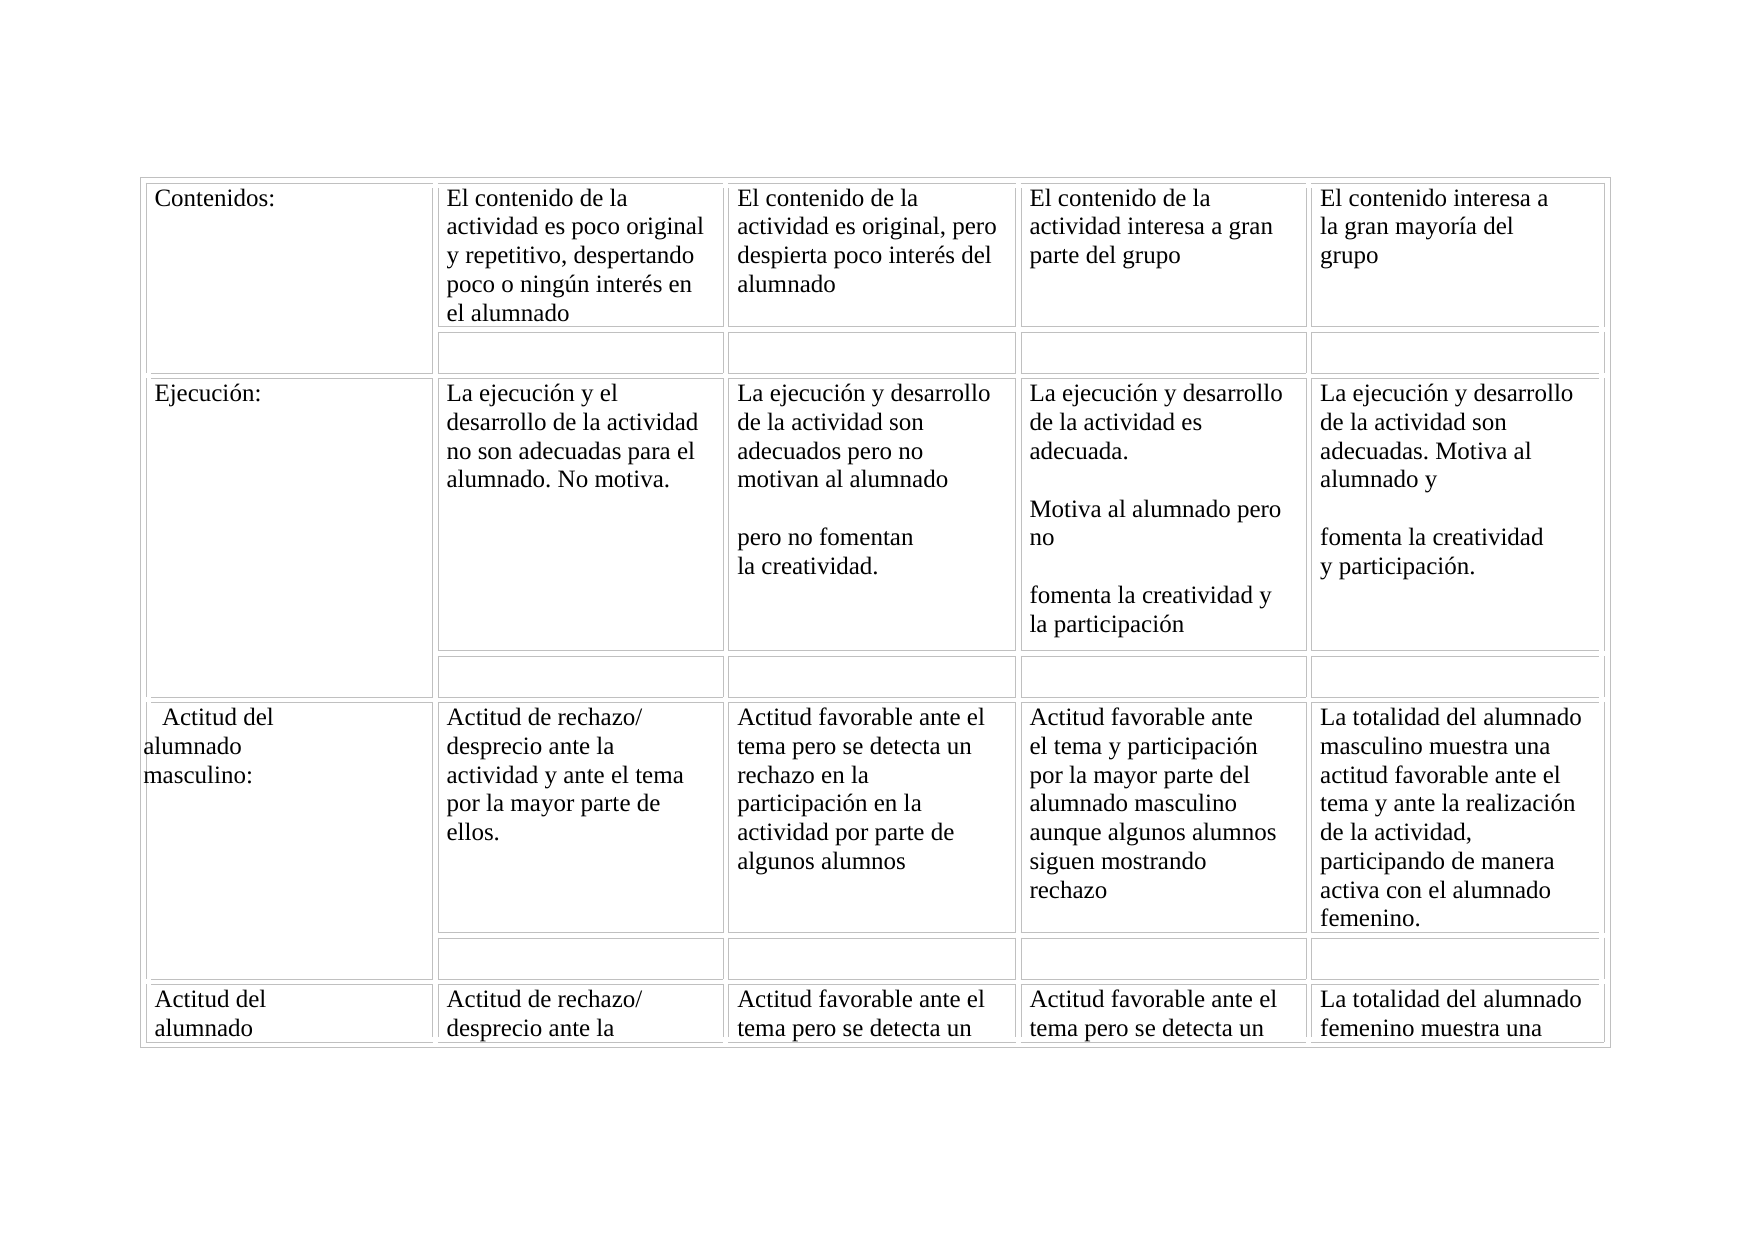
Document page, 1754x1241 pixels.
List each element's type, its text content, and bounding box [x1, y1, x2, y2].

table_cell La totalidad del alumnado masculino muestra una actitud favorable ante el tema y ante la realización de la actividad, participando de manera activa con el alumnado femenino. [1309, 697, 1607, 932]
table_header El contenido de la actividad es poco original y repetitivo, despertando poco o ningún interés en el alumnado [435, 178, 726, 326]
table_cell Actitud favorable ante el tema pero se detecta un rechazo en la participación en la actividad por parte de algunos alumnos [726, 697, 1018, 932]
table_cell [1309, 650, 1607, 697]
table_cell Ejecución: [143, 373, 435, 697]
table_cell [729, 333, 1015, 373]
table_cell Actitud favorable ante el tema y participación por la mayor parte del alumnado masculino aunque algunos alumnos siguen mostrando rechazo [1018, 697, 1309, 932]
table_cell [1309, 932, 1607, 979]
table_cell [439, 939, 723, 979]
table_cell Actitud del alumnado masculino: [143, 697, 435, 979]
table_header Contenidos: [143, 178, 435, 373]
table_cell [726, 932, 1018, 979]
table_cell [439, 657, 723, 697]
table_cell Actitud favorable ante el tema pero se detecta un [726, 979, 1018, 1042]
table_cell [1018, 650, 1309, 697]
table_cell [1018, 932, 1309, 979]
table_cell La ejecución y desarrollo de la actividad es adecuada. Motiva al alumnado pero no fomenta la creatividad y la participación [1018, 373, 1309, 650]
table_cell [1022, 657, 1306, 697]
table_cell [726, 326, 1018, 373]
table_header El contenido de la actividad interesa a gran parte del grupo [1018, 178, 1309, 326]
table_cell [1022, 939, 1306, 979]
table_cell La ejecución y el desarrollo de la actividad no son adecuadas para el alumnado. No motiva. [435, 373, 726, 650]
table_cell La ejecución y desarrollo de la actividad son adecuados pero no motivan al alumnado pero no fomentan la creatividad. [726, 373, 1018, 650]
table_cell Actitud del alumnado [143, 979, 435, 1042]
table_cell Actitud de rechazo/ desprecio ante la actividad y ante el tema por la mayor parte de ellos. [435, 697, 726, 932]
table_cell [439, 333, 723, 373]
table_cell La ejecución y desarrollo de la actividad son adecuadas. Motiva al alumnado y fomenta la creatividad y participación. [1309, 373, 1607, 650]
table_cell [1018, 326, 1309, 373]
table_cell [729, 657, 1015, 697]
table_cell [726, 650, 1018, 697]
table_cell [435, 932, 726, 979]
table_header El contenido de la actividad es original, pero despierta poco interés del alumnado [726, 178, 1018, 326]
table_cell [729, 939, 1015, 979]
table_cell [435, 326, 726, 373]
table_cell [435, 650, 726, 697]
table_cell La totalidad del alumnado femenino muestra una [1309, 979, 1607, 1042]
table_cell [1022, 333, 1306, 373]
table_cell Actitud de rechazo/ desprecio ante la [435, 979, 726, 1042]
table_cell [1309, 326, 1607, 373]
table_header El contenido interesa a la gran mayoría del grupo [1309, 178, 1607, 326]
table_cell Actitud favorable ante el tema pero se detecta un [1018, 979, 1309, 1042]
